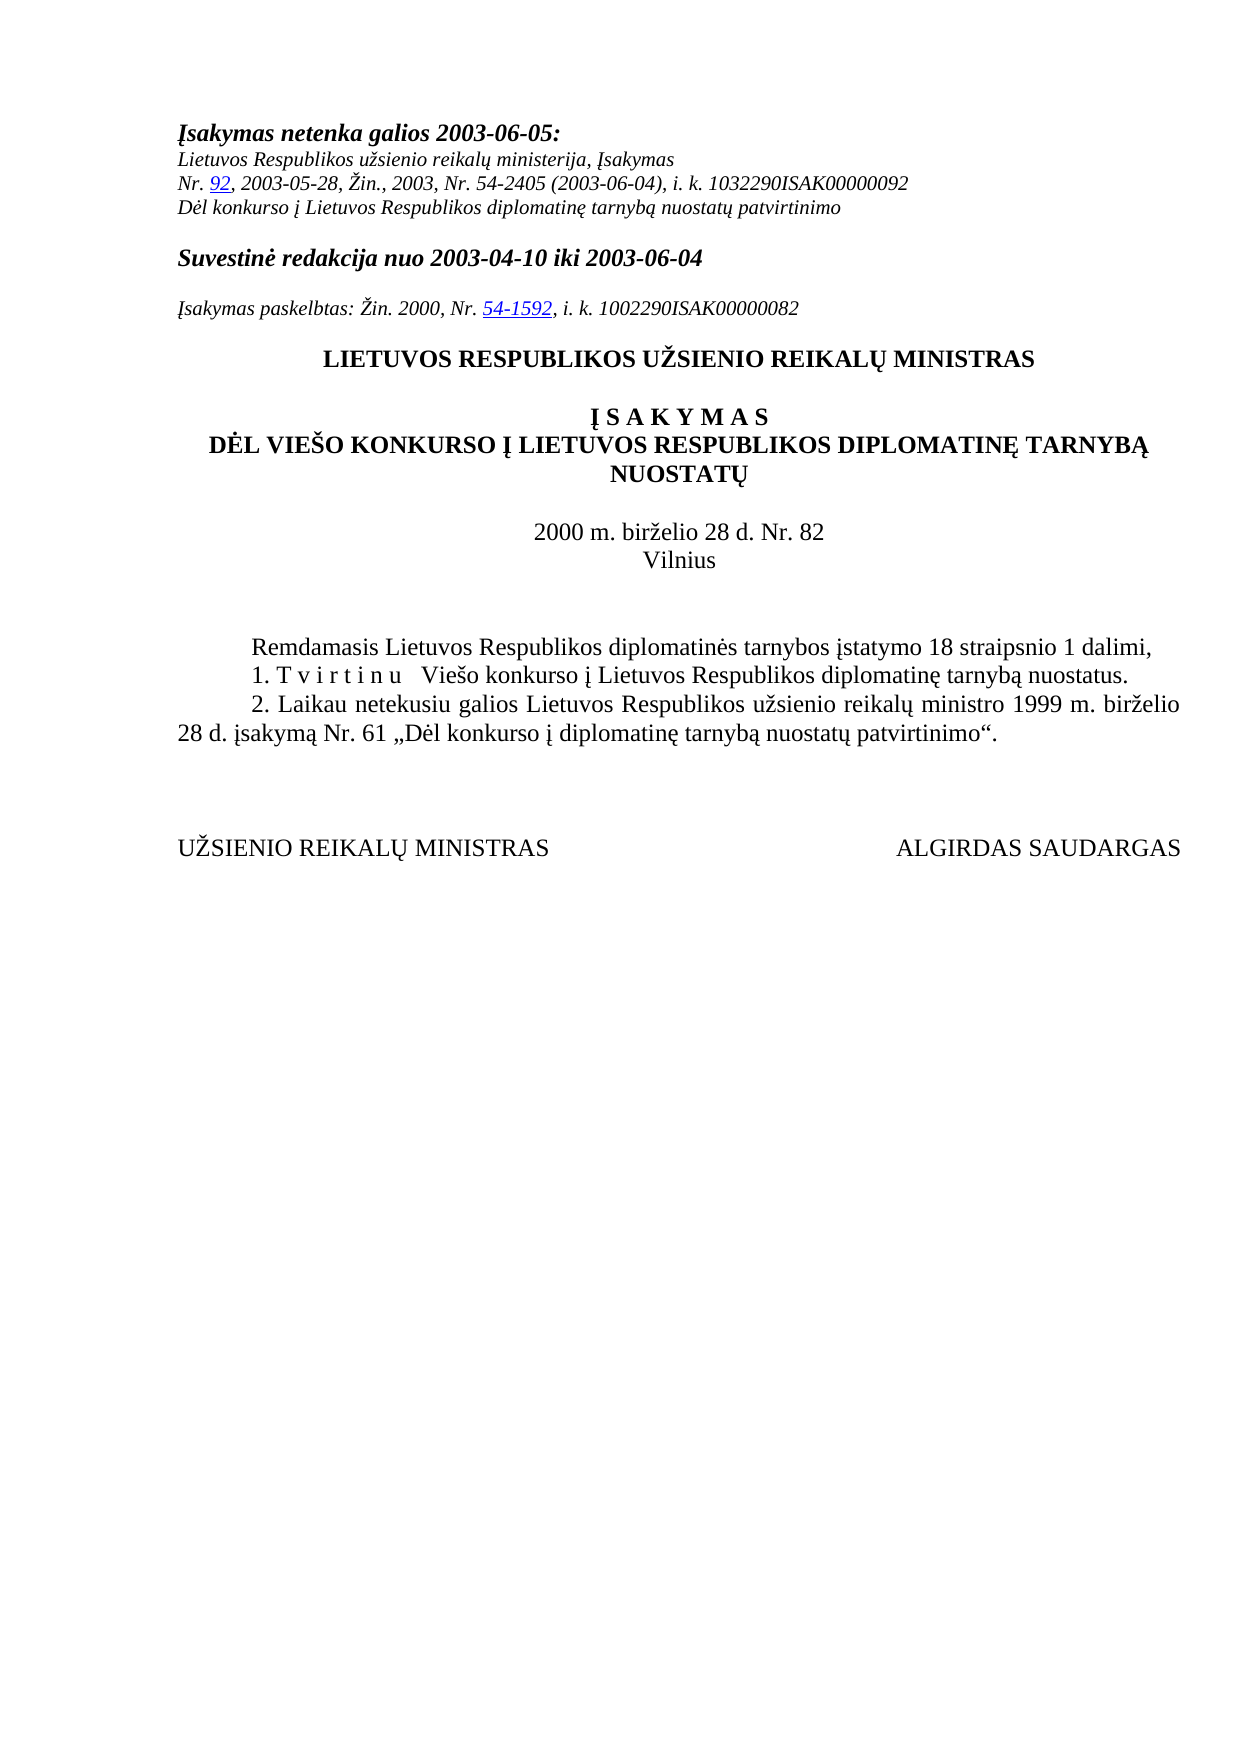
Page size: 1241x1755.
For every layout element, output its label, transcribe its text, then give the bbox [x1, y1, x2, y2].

text Įsakymas paskelbtas: Žin. 2000, Nr. 54-1592, i. k. 1002290ISAK00000082 [177, 296, 1181, 320]
text DĖL VIEŠO KONKURSO Į LIETUVOS RESPUBLIKOS DIPLOMATINĘ TARNYBĄ NUOSTATŲ [177, 430, 1181, 488]
text Įsakymas netenka galios 2003-06-05: [177, 118, 1181, 147]
text Nr. 92, 2003-05-28, Žin., 2003, Nr. 54-2405 (2003-06-04), i. k. 1032290ISAK00000092 [177, 171, 1181, 195]
text Vilnius [177, 545, 1181, 574]
text Į S A K Y M A S [177, 402, 1181, 430]
text 2. Laikau netekusiu galios Lietuvos Respublikos užsienio reikalų ministro 1999 m. birželio 28 d. įsakymą Nr. 61 „Dėl konkurso į diplomatinę tarnybą nuostatų patvirtinimo“. [177, 689, 1181, 747]
text Suvestinė redakcija nuo 2003-04-10 iki 2003-06-04 [177, 243, 1181, 272]
text Remdamasis Lietuvos Respublikos diplomatinės tarnybos įstatymo 18 straipsnio 1 dalimi, [177, 632, 1181, 660]
text 2000 m. birželio 28 d. Nr. 82 [177, 517, 1181, 545]
text LIETUVOS RESPUBLIKOS UŽSIENIO REIKALŲ MINISTRAS [177, 344, 1181, 373]
text UŽSIENIO REIKALŲ MINISTRAS ALGIRDAS SAUDARGAS [177, 833, 1181, 862]
text Lietuvos Respublikos užsienio reikalų ministerija, Įsakymas [177, 147, 1181, 171]
text Dėl konkurso į Lietuvos Respublikos diplomatinę tarnybą nuostatų patvirtinimo [177, 195, 1181, 219]
text 1. Tvirtinu Viešo konkurso į Lietuvos Respublikos diplomatinę tarnybą nuostatus. [177, 660, 1181, 689]
